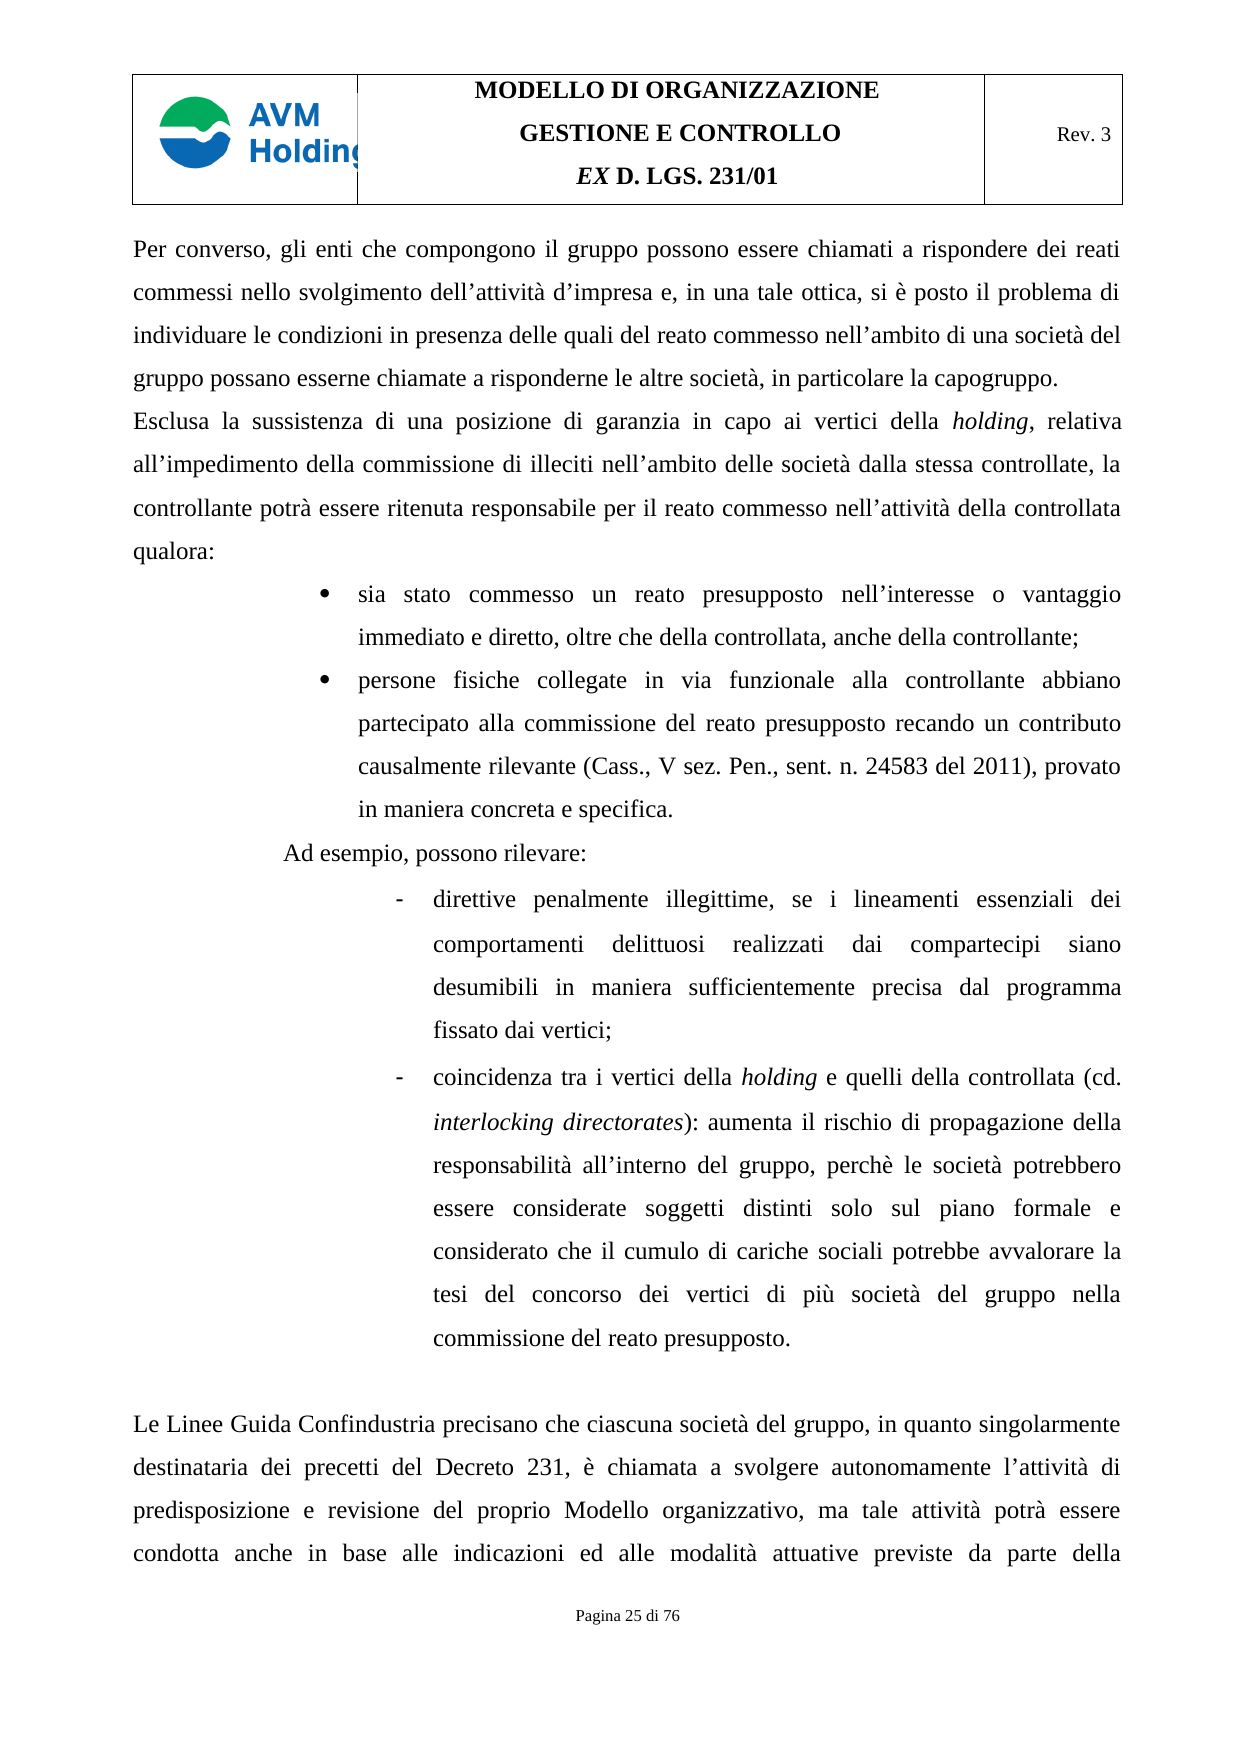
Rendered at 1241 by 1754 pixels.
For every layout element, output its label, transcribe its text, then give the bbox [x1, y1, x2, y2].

text Le Linee Guida Confindustria precisano che ciascuna società del gruppo, in quanto singolarmente destinataria dei precetti del Decreto 231, è chiamata a svolgere autonomamente l’attività di predisposizione e revisione del proprio Modello organizzativo, ma tale attività potrà essere condotta anche in base alle indicazioni ed alle modalità attuative previste da parte della [133, 1409, 1122, 1567]
list direttive penalmente illegittime, se i lineamenti essenziali dei comportamenti delittuosi realizzati dai compartecipi siano desumibili in maniera sufficientemente precisa dal programma fissato dai vertici; [395, 881, 1122, 1044]
text Ad esempio, possono rilevare: [283, 838, 1122, 866]
list coincidenza tra i vertici della holding e quelli della controllata (cd. interlocking directorates): aumenta il rischio di propagazione della responsabilità all’interno del gruppo, perchè le società potrebbero essere considerate soggetti distinti solo sul piano formale e considerato che il cumulo di cariche sociali potrebbe avvalorare la tesi del concorso dei vertici di più società del gruppo nella commissione del reato presupposto. [395, 1059, 1122, 1351]
text Per converso, gli enti che compongono il gruppo possono essere chiamati a rispondere dei reati commessi nello svolgimento dell’attività d’impresa e, in una tale ottica, si è posto il problema di individuare le condizioni in presenza delle quali del reato commesso nell’ambito di una società del gruppo possano esserne chiamate a risponderne le altre società, in particolare la capogruppo. [133, 234, 1122, 392]
text Esclusa la sussistenza di una posizione di garanzia in capo ai vertici della holding, relativa all’impedimento della commissione di illeciti nell’ambito delle società dalla stessa controllate, la controllante potrà essere ritenuta responsabile per il reato commesso nell’attività della controllata qualora: [133, 406, 1122, 564]
list sia stato commesso un reato presupposto nell’interesse o vantaggio immediato e diretto, oltre che della controllata, anche della controllante; [320, 579, 1122, 651]
list persone fisiche collegate in via funzionale alla controllante abbiano partecipato alla commissione del reato presupposto recando un contributo causalmente rilevante (Cass., V sez. Pen., sent. n. 24583 del 2011), provato in maniera concreta e specifica. [320, 665, 1122, 823]
